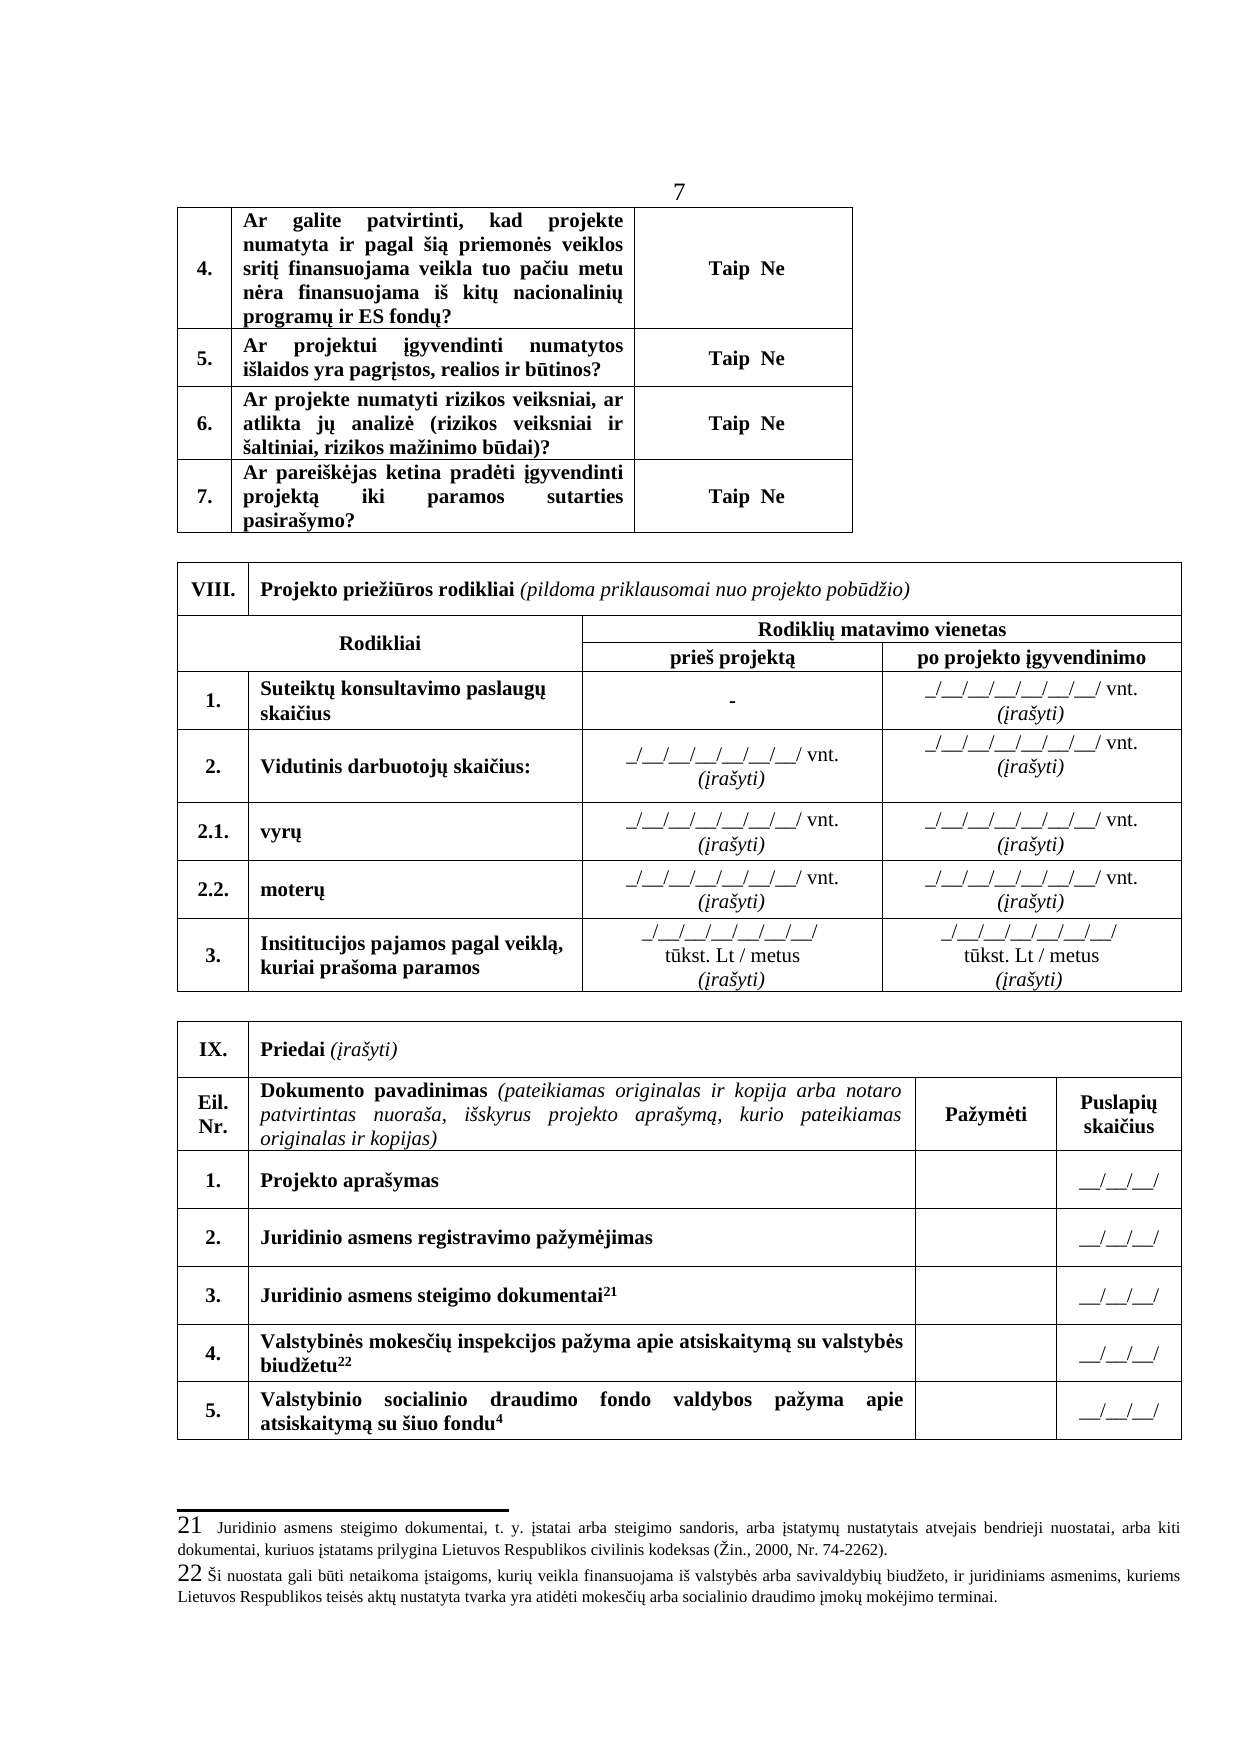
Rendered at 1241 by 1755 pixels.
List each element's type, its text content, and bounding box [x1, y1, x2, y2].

table_cell _/__/__/__/__/__/__/ vnt. (įrašyti) [883, 672, 1181, 729]
table_cell [916, 1151, 1056, 1208]
table_cell 3. [178, 1267, 248, 1323]
table_cell __/__/__/ [1057, 1382, 1181, 1439]
table_cell Ar projekte numatyti rizikos veiksniai, ar atlikta jų analizė (rizikos veiksniai ir šaltiniai, rizikos mažinimo būdai)? [232, 387, 634, 459]
table_cell _/__/__/__/__/__/__/ vnt. (įrašyti) [883, 861, 1181, 918]
table_cell Dokumento pavadinimas (pateikiamas originalas ir kopija arba notaro patvirtintas nuoraša, išskyrus projekto aprašymą, kurio pateikiamas originalas ir kopijas) [249, 1078, 915, 1150]
table_cell 4. [178, 1325, 248, 1381]
table_cell vyrų [249, 803, 582, 860]
table_cell Ar galite patvirtinti, kad projekte numatyta ir pagal šią priemonės veiklos sritį finansuojama veikla tuo pačiu metu nėra finansuojama iš kitų nacionalinių programų ir ES fondų? [232, 208, 634, 328]
table_cell _/__/__/__/__/__/__/ vnt. (įrašyti) [883, 803, 1181, 860]
table_cell Taip Ne [635, 208, 852, 328]
table_cell [853, 328, 1181, 386]
table_cell __/__/__/ [1057, 1151, 1181, 1208]
table_cell 7. [178, 460, 231, 532]
table_cell 4. [178, 208, 231, 328]
table_cell _/__/__/__/__/__/__/ vnt. (įrašyti) [883, 730, 1181, 802]
table_cell Valstybinio socialinio draudimo fondo valdybos pažyma apie atsiskaitymą su šiuo fondu4 [249, 1382, 915, 1439]
table_cell [853, 459, 1181, 532]
table_cell [916, 1382, 1056, 1439]
table_cell _/__/__/__/__/__/__/ vnt. (įrašyti) [583, 861, 882, 918]
table_cell Juridinio asmens steigimo dokumentai [249, 1267, 915, 1323]
table_cell __/__/__/ [1057, 1209, 1181, 1266]
table_cell 1. [178, 1151, 248, 1208]
table_cell Taip Ne [635, 329, 852, 386]
table_cell [853, 386, 1181, 459]
table_cell _/__/__/__/__/__/__/ tūkst. Lt / metus (įrašyti) [883, 919, 1181, 991]
table_cell Vidutinis darbuotojų skaičius: [249, 730, 582, 802]
table_cell [916, 1209, 1056, 1266]
table_header Priedai (įrašyti) [249, 1022, 1181, 1077]
table_cell 5. [178, 1382, 248, 1439]
table_cell 1. [178, 672, 248, 729]
table_cell 2. [178, 1209, 248, 1266]
table_cell Suteiktų konsultavimo paslaugų skaičius [249, 672, 582, 729]
table_cell Juridinio asmens registravimo pažymėjimas [249, 1209, 915, 1266]
table_cell 2.2. [178, 861, 248, 918]
table_cell po projekto įgyvendinimo [883, 643, 1181, 671]
table_cell __/__/__/ [1057, 1325, 1181, 1381]
table_cell Rodiklių matavimo vienetas [583, 616, 1181, 642]
table_cell 2. [178, 730, 248, 802]
table_cell _/__/__/__/__/__/__/ vnt. (įrašyti) [583, 803, 882, 860]
table_cell _/__/__/__/__/__/__/ vnt. (įrašyti) [583, 730, 882, 802]
table_cell prieš projektą [583, 643, 882, 671]
table_header IX. [178, 1022, 248, 1077]
table_cell Taip Ne [635, 387, 852, 459]
table_cell Insititucijos pajamos pagal veiklą, kuriai prašoma paramos [249, 919, 582, 991]
table_cell Ar projektui įgyvendinti numatytos išlaidos yra pagrįstos, realios ir būtinos? [232, 329, 634, 386]
table_cell moterų [249, 861, 582, 918]
table_cell [916, 1325, 1056, 1381]
table_header Projekto priežiūros rodikliai (pildoma priklausomai nuo projekto pobūdžio) [249, 563, 1181, 615]
table_cell Ar pareiškėjas ketina pradėti įgyvendinti projektą iki paramos sutarties pasirašymo? [232, 460, 634, 532]
table_cell Valstybinės mokesčių inspekcijos pažyma apie atsiskaitymą su valstybės biudžetu [249, 1325, 915, 1381]
table_cell Puslapių skaičius [1057, 1078, 1181, 1150]
table_cell 2.1. [178, 803, 248, 860]
table_cell Rodikliai [178, 616, 582, 671]
table_cell [853, 207, 1181, 328]
table_cell _/__/__/__/__/__/__/ tūkst. Lt / metus (įrašyti) [583, 919, 882, 991]
table_cell Pažymėti [916, 1078, 1056, 1150]
table_cell Projekto aprašymas [249, 1151, 915, 1208]
table_header VIII. [178, 563, 248, 615]
table_cell __/__/__/ [1057, 1267, 1181, 1323]
table_cell Eil. Nr. [178, 1078, 248, 1150]
table_cell 3. [178, 919, 248, 991]
table_cell 5. [178, 329, 231, 386]
table_cell - [583, 672, 882, 729]
table_cell 6. [178, 387, 231, 459]
table_cell Taip Ne [635, 460, 852, 532]
table_cell [916, 1267, 1056, 1323]
